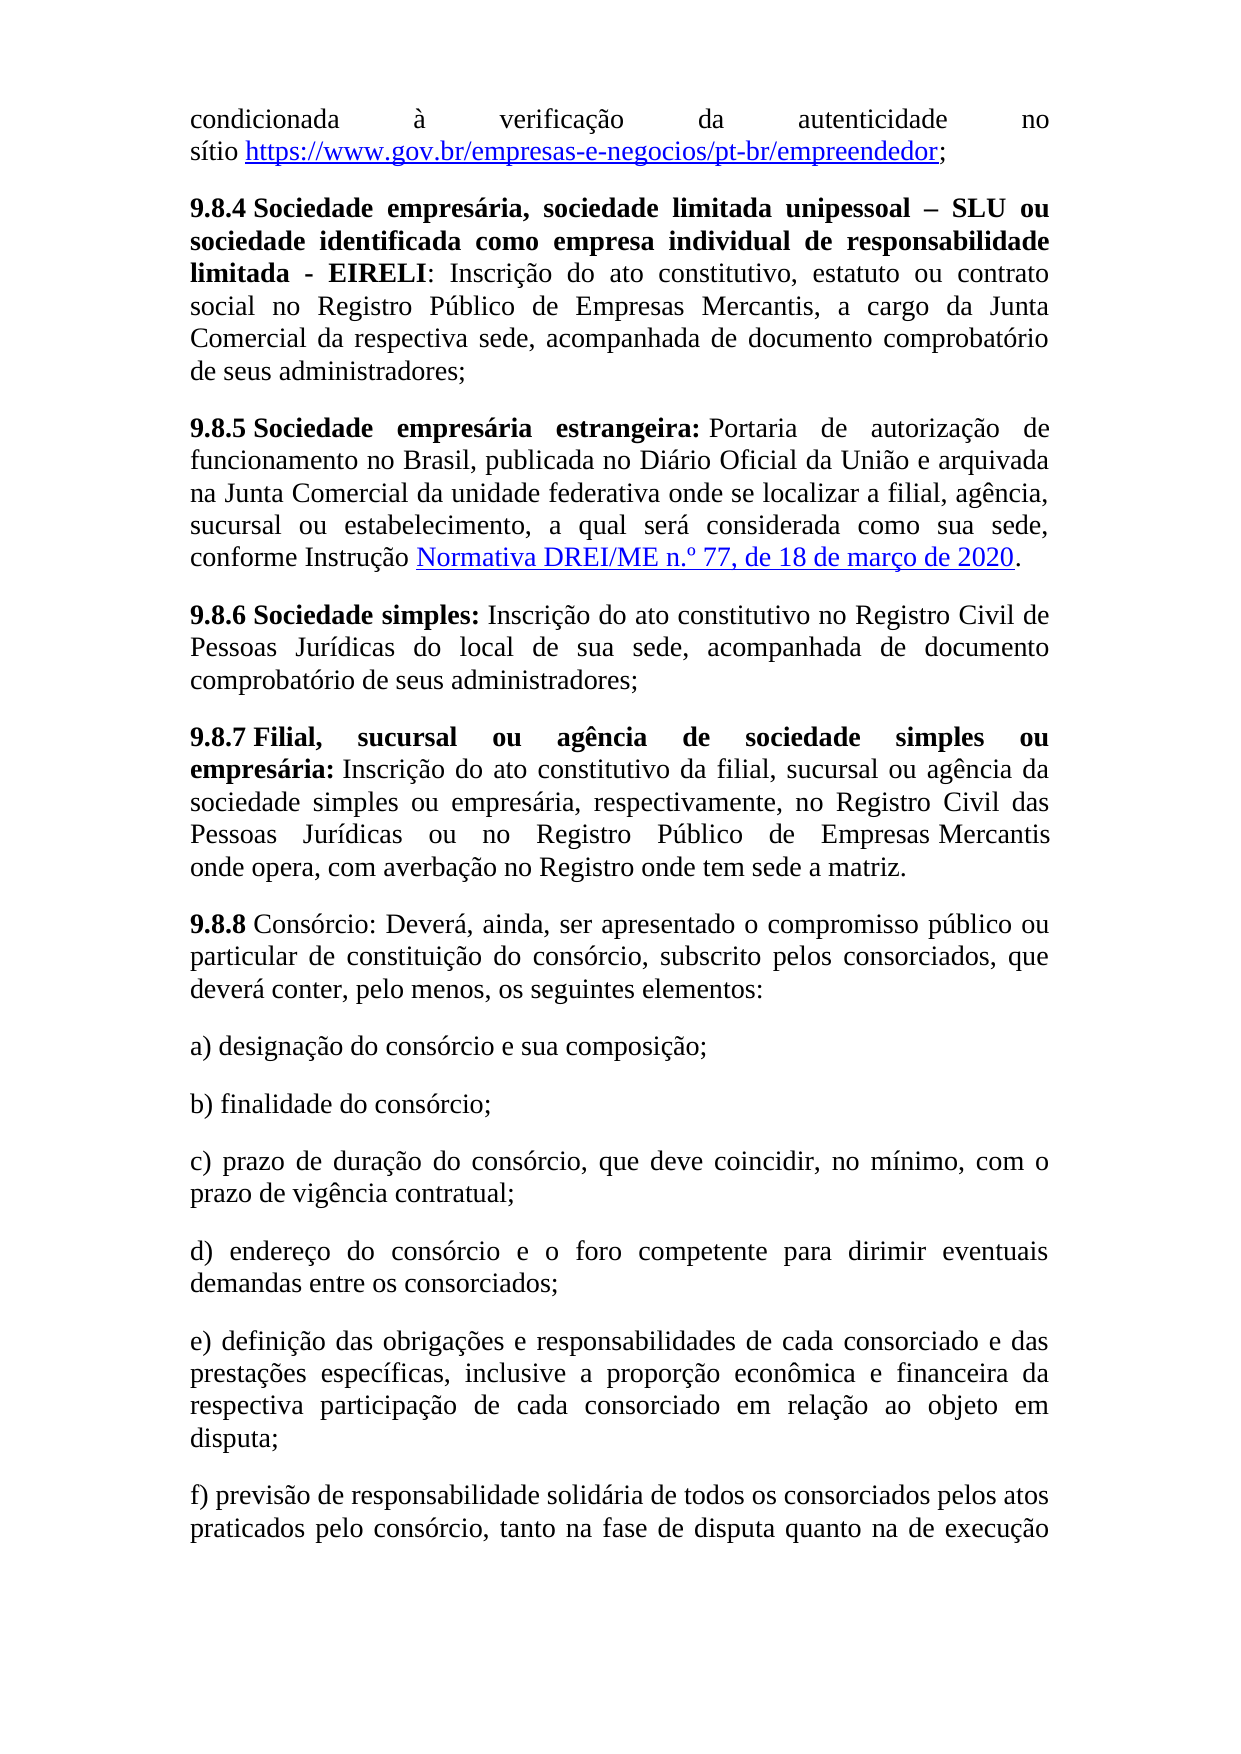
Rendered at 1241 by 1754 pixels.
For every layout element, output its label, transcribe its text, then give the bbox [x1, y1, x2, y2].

text condicionada à verificação da autenticidade no sítio https://www.gov.br/empresas-e-negocios/pt-br/empreendedor; [190, 102, 1051, 167]
text 9.8.4 Sociedade empresária, sociedade limitada unipessoal – SLU ou sociedade identificada como empresa individual de responsabilidade limitada - EIRELI: Inscrição do ato constitutivo, estatuto ou contrato social no Registro Público de Empresas Mercantis, a cargo da Junta Comercial da respectiva sede, acompanhada de documento comprobatório de seus administradores; [190, 192, 1051, 386]
text 9.8.6 Sociedade simples: Inscrição do ato constitutivo no Registro Civil de Pessoas Jurídicas do local de sua sede, acompanhada de documento comprobatório de seus administradores; [190, 598, 1051, 695]
text e) definição das obrigações e responsabilidades de cada consorciado e das prestações específicas, inclusive a proporção econômica e financeira da respectiva participação de cada consorciado em relação ao objeto em disputa; [190, 1324, 1051, 1453]
text 9.8.5 Sociedade empresária estrangeira: Portaria de autorização de funcionamento no Brasil, publicada no Diário Oficial da União e arquivada na Junta Comercial da unidade federativa onde se localizar a filial, agência, sucursal ou estabelecimento, a qual será considerada como sua sede, conforme Instrução Normativa DREI/ME n.º 77, de 18 de março de 2020. [190, 411, 1051, 573]
text a) designação do consórcio e sua composição; [190, 1029, 1051, 1062]
text d) endereço do consórcio e o foro competente para dirimir eventuais demandas entre os consorciados; [190, 1234, 1051, 1299]
text b) finalidade do consórcio; [190, 1087, 1051, 1119]
text c) prazo de duração do consórcio, que deve coincidir, no mínimo, com o prazo de vigência contratual; [190, 1144, 1051, 1209]
text 9.8.8 Consórcio: Deverá, ainda, ser apresentado o compromisso público ou particular de constituição do consórcio, subscrito pelos consorciados, que deverá conter, pelo menos, os seguintes elementos: [190, 907, 1051, 1004]
text 9.8.7 Filial, sucursal ou agência de sociedade simples ou empresária: Inscrição do ato constitutivo da filial, sucursal ou agência da sociedade simples ou empresária, respectivamente, no Registro Civil das Pessoas Jurídicas ou no Registro Público de Empresas Mercantis onde opera, com averbação no Registro onde tem sede a matriz. [190, 720, 1051, 882]
text f) previsão de responsabilidade solidária de todos os consorciados pelos atos praticados pelo consórcio, tanto na fase de disputa quanto na de execução [190, 1478, 1051, 1543]
